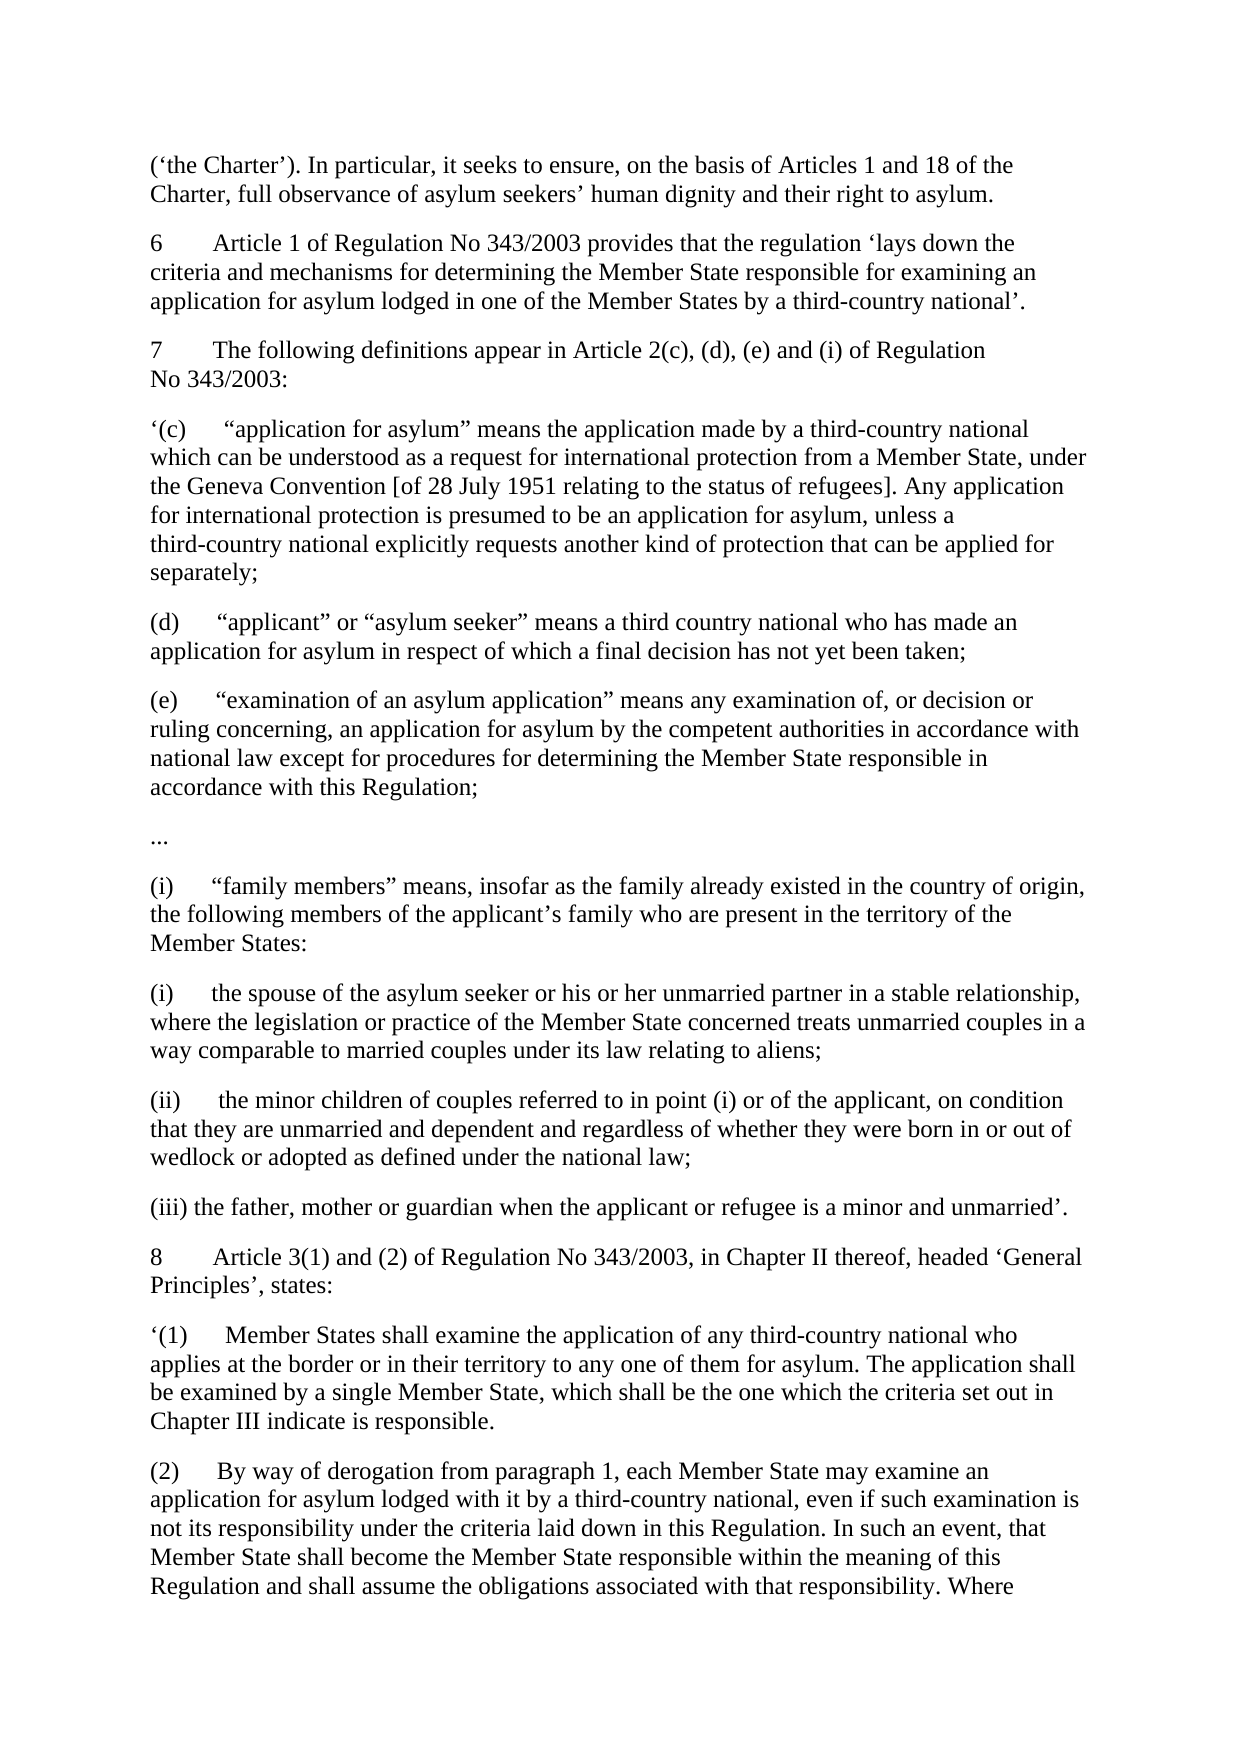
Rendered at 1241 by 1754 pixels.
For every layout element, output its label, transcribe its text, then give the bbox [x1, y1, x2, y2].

text 6 Article 1 of Regulation No 343/2003 provides that the regulation ‘lays down the criteria and mechanisms for determining the Member State responsible for examining an application for asylum lodged in one of the Member States by a third-country national’. [150, 228, 1090, 314]
text (2) By way of derogation from paragraph 1, each Member State may examine an application for asylum lodged with it by a third-country national, even if such examination is not its responsibility under the criteria laid down in this Regulation. In such an event, that Member State shall become the Member State responsible within the meaning of this Regulation and shall assume the obligations associated with that responsibility. Where [150, 1456, 1090, 1599]
text (i) “family members” means, insofar as the family already existed in the country of origin, the following members of the applicant’s family who are present in the territory of the Member States: [150, 871, 1090, 957]
text (d) “applicant” or “asylum seeker” means a third country national who has made an application for asylum in respect of which a final decision has not yet been taken; [150, 607, 1090, 664]
text ... [150, 821, 1090, 850]
text ‘(c) “application for asylum” means the application made by a third‑country national which can be understood as a request for international protection from a Member State, under the Geneva Convention [of 28 July 1951 relating to the status of refugees]. Any application for international protection is presumed to be an application for asylum, unless a third‑country national explicitly requests another kind of protection that can be applied for separately; [150, 414, 1090, 586]
text (i) the spouse of the asylum seeker or his or her unmarried partner in a stable relationship, where the legislation or practice of the Member State concerned treats unmarried couples in a way comparable to married couples under its law relating to aliens; [150, 978, 1090, 1064]
text (ii) the minor children of couples referred to in point (i) or of the applicant, on condition that they are unmarried and dependent and regardless of whether they were born in or out of wedlock or adopted as defined under the national law; [150, 1085, 1090, 1171]
text 8 Article 3(1) and (2) of Regulation No 343/2003, in Chapter II thereof, headed ‘General Principles’, states: [150, 1242, 1090, 1299]
text (‘the Charter’). In particular, it seeks to ensure, on the basis of Articles 1 and 18 of the Charter, full observance of asylum seekers’ human dignity and their right to asylum. [150, 150, 1090, 207]
text 7 The following definitions appear in Article 2(c), (d), (e) and (i) of Regulation No 343/2003: [150, 335, 1090, 393]
text (e) “examination of an asylum application” means any examination of, or decision or ruling concerning, an application for asylum by the competent authorities in accordance with national law except for procedures for determining the Member State responsible in accordance with this Regulation; [150, 685, 1090, 800]
text ‘(1) Member States shall examine the application of any third-country national who applies at the border or in their territory to any one of them for asylum. The application shall be examined by a single Member State, which shall be the one which the criteria set out in Chapter III indicate is responsible. [150, 1320, 1090, 1435]
text (iii) the father, mother or guardian when the applicant or refugee is a minor and unmarried’. [150, 1192, 1090, 1221]
